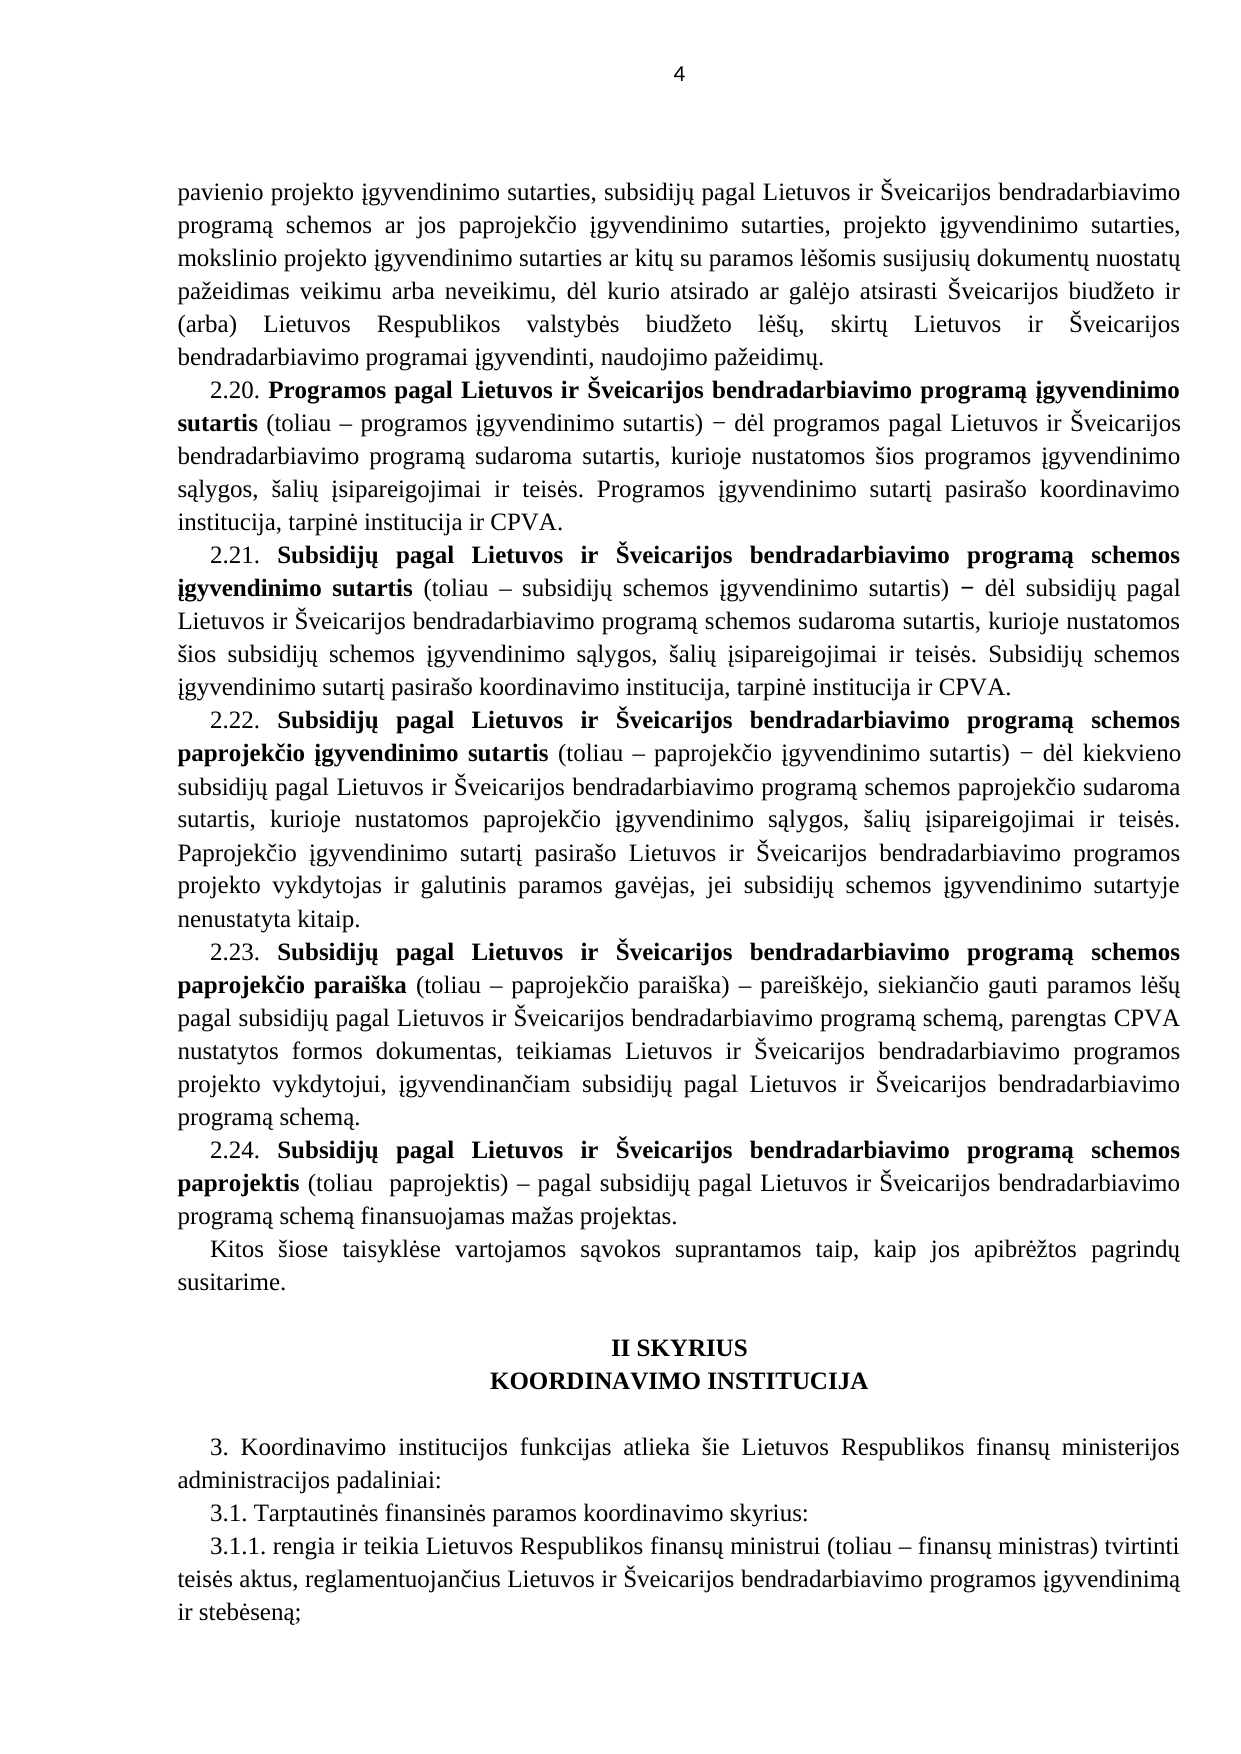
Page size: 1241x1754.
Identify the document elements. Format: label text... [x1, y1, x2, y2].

text 2.21. Subsidijų pagal Lietuvos ir Šveicarijos bendradarbiavimo programą schemos įgyvendinimo sutartis (toliau – subsidijų schemos įgyvendinimo sutartis) − dėl subsidijų pagal Lietuvos ir Šveicarijos bendradarbiavimo programą schemos sudaroma sutartis, kurioje nustatomos šios subsidijų schemos įgyvendinimo sąlygos, šalių įsipareigojimai ir teisės. Subsidijų schemos įgyvendinimo sutartį pasirašo koordinavimo institucija, tarpinė institucija ir CPVA. [177, 540, 1181, 701]
text 2.24. Subsidijų pagal Lietuvos ir Šveicarijos bendradarbiavimo programą schemos paprojektis (toliau paprojektis) – pagal subsidijų pagal Lietuvos ir Šveicarijos bendradarbiavimo programą schemą finansuojamas mažas projektas. [177, 1135, 1181, 1229]
text 3.1. Tarptautinės finansinės paramos koordinavimo skyrius: [177, 1498, 1181, 1527]
text 3.1.1. rengia ir teikia Lietuvos Respublikos finansų ministrui (toliau – finansų ministras) tvirtinti teisės aktus, reglamentuojančius Lietuvos ir Šveicarijos bendradarbiavimo programos įgyvendinimą ir stebėseną; [177, 1531, 1181, 1626]
text II SKYRIUS [177, 1333, 1181, 1362]
text 2.20. Programos pagal Lietuvos ir Šveicarijos bendradarbiavimo programą įgyvendinimo sutartis (toliau – programos įgyvendinimo sutartis) − dėl programos pagal Lietuvos ir Šveicarijos bendradarbiavimo programą sudaroma sutartis, kurioje nustatomos šios programos įgyvendinimo sąlygos, šalių įsipareigojimai ir teisės. Programos įgyvendinimo sutartį pasirašo koordinavimo institucija, tarpinė institucija ir CPVA. [177, 375, 1181, 536]
text Kitos šiose taisyklėse vartojamos sąvokos suprantamos taip, kaip jos apibrėžtos pagrindų susitarime. [177, 1234, 1181, 1296]
text 2.23. Subsidijų pagal Lietuvos ir Šveicarijos bendradarbiavimo programą schemos paprojekčio paraiška (toliau – paprojekčio paraiška) – pareiškėjo, siekiančio gauti paramos lėšų pagal subsidijų pagal Lietuvos ir Šveicarijos bendradarbiavimo programą schemą, parengtas CPVA nustatytos formos dokumentas, teikiamas Lietuvos ir Šveicarijos bendradarbiavimo programos projekto vykdytojui, įgyvendinančiam subsidijų pagal Lietuvos ir Šveicarijos bendradarbiavimo programą schemą. [177, 937, 1181, 1131]
text pavienio projekto įgyvendinimo sutarties, subsidijų pagal Lietuvos ir Šveicarijos bendradarbiavimo programą schemos ar jos paprojekčio įgyvendinimo sutarties, projekto įgyvendinimo sutarties, mokslinio projekto įgyvendinimo sutarties ar kitų su paramos lėšomis susijusių dokumentų nuostatų pažeidimas veikimu arba neveikimu, dėl kurio atsirado ar galėjo atsirasti Šveicarijos biudžeto ir (arba) Lietuvos Respublikos valstybės biudžeto lėšų, skirtų Lietuvos ir Šveicarijos bendradarbiavimo programai įgyvendinti, naudojimo pažeidimų. [177, 177, 1181, 371]
text 2.22. Subsidijų pagal Lietuvos ir Šveicarijos bendradarbiavimo programą schemos paprojekčio įgyvendinimo sutartis (toliau – paprojekčio įgyvendinimo sutartis) − dėl kiekvieno subsidijų pagal Lietuvos ir Šveicarijos bendradarbiavimo programą schemos paprojekčio sudaroma sutartis, kurioje nustatomos paprojekčio įgyvendinimo sąlygos, šalių įsipareigojimai ir teisės. Paprojekčio įgyvendinimo sutartį pasirašo Lietuvos ir Šveicarijos bendradarbiavimo programos projekto vykdytojas ir galutinis paramos gavėjas, jei subsidijų schemos įgyvendinimo sutartyje nenustatyta kitaip. [177, 706, 1181, 932]
text 3. Koordinavimo institucijos funkcijas atlieka šie Lietuvos Respublikos finansų ministerijos administracijos padaliniai: [177, 1432, 1181, 1494]
text KOORDINAVIMO INSTITUCIJA [177, 1366, 1181, 1395]
